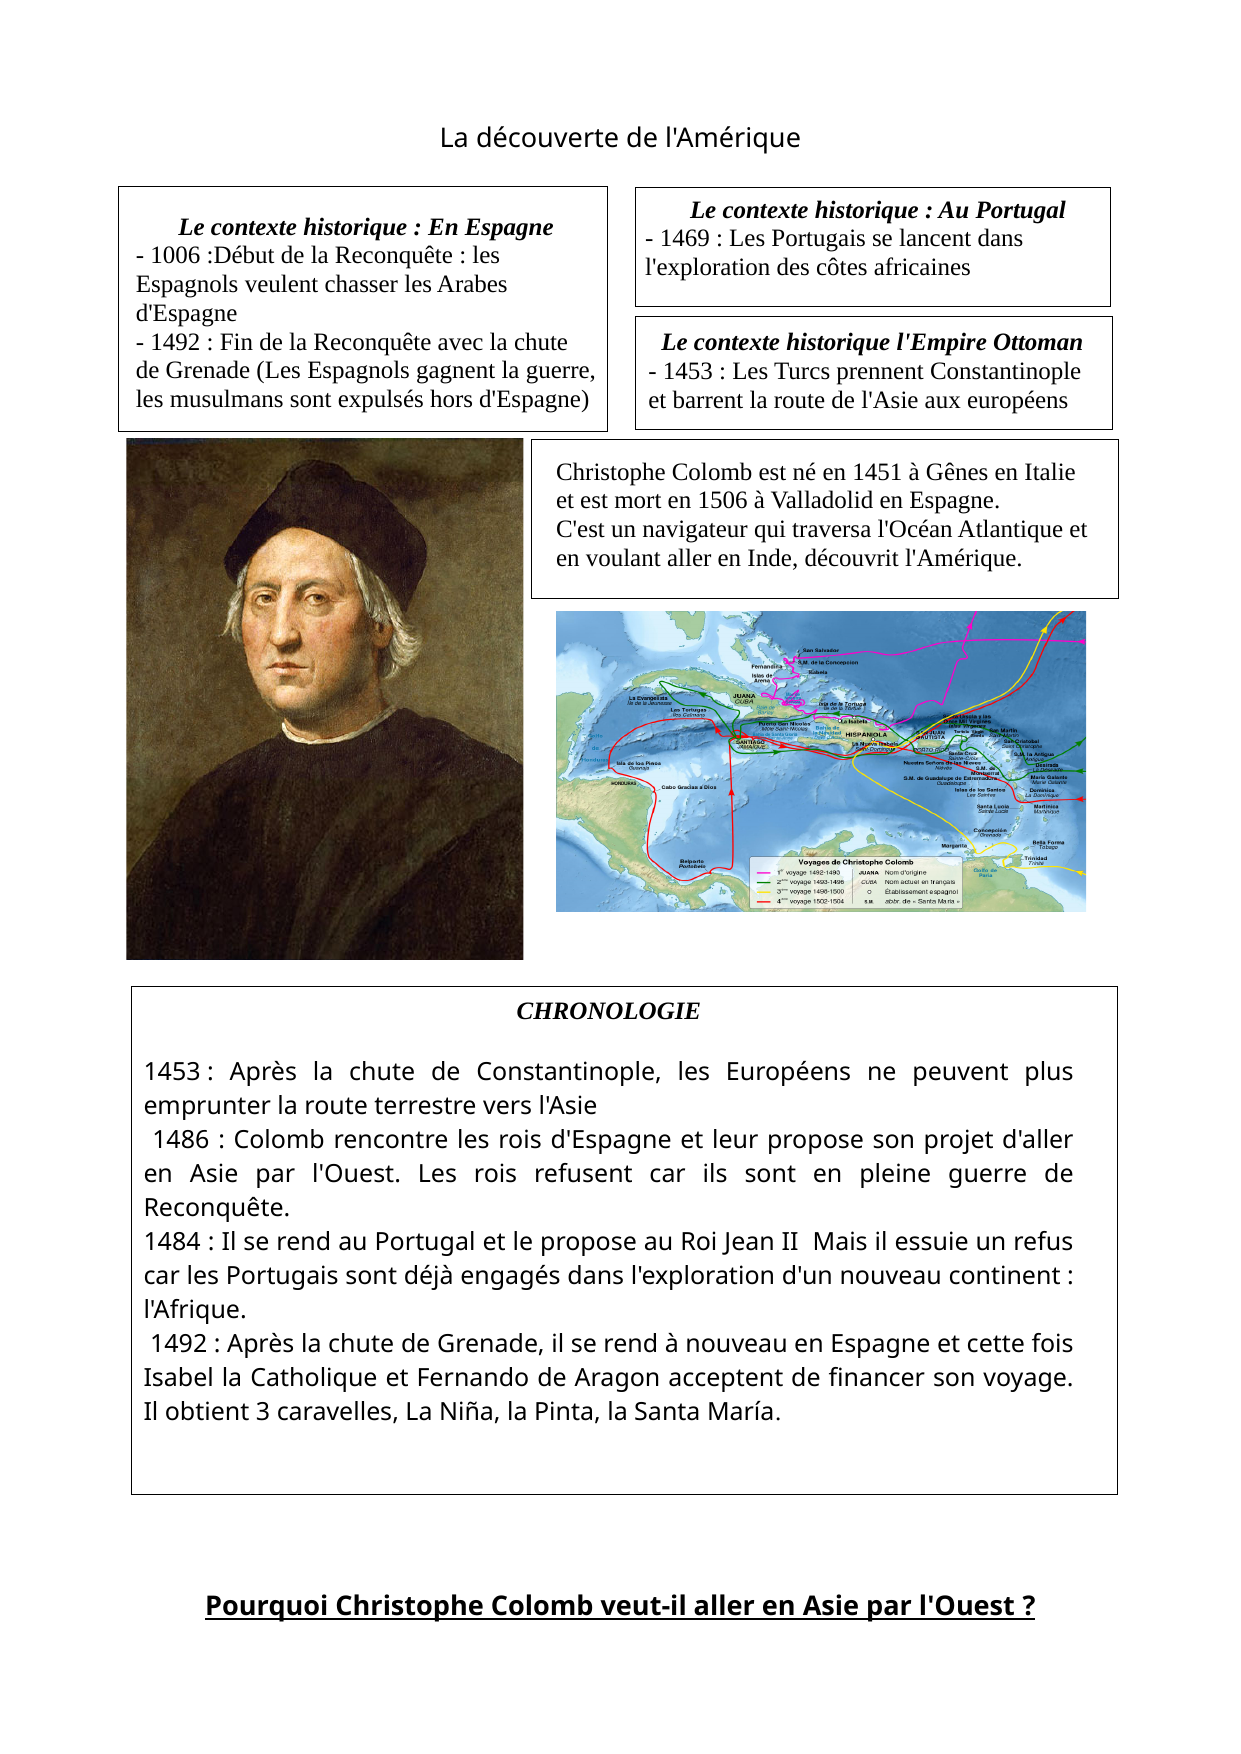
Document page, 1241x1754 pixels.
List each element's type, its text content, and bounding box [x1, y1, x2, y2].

text La découverte de l'Amérique [118, 118, 1122, 155]
picture [556, 611, 1087, 912]
picture [126, 438, 524, 960]
text Pourquoi Christophe Colomb veut-il aller en Asie par l'Ouest ? [118, 1587, 1122, 1624]
